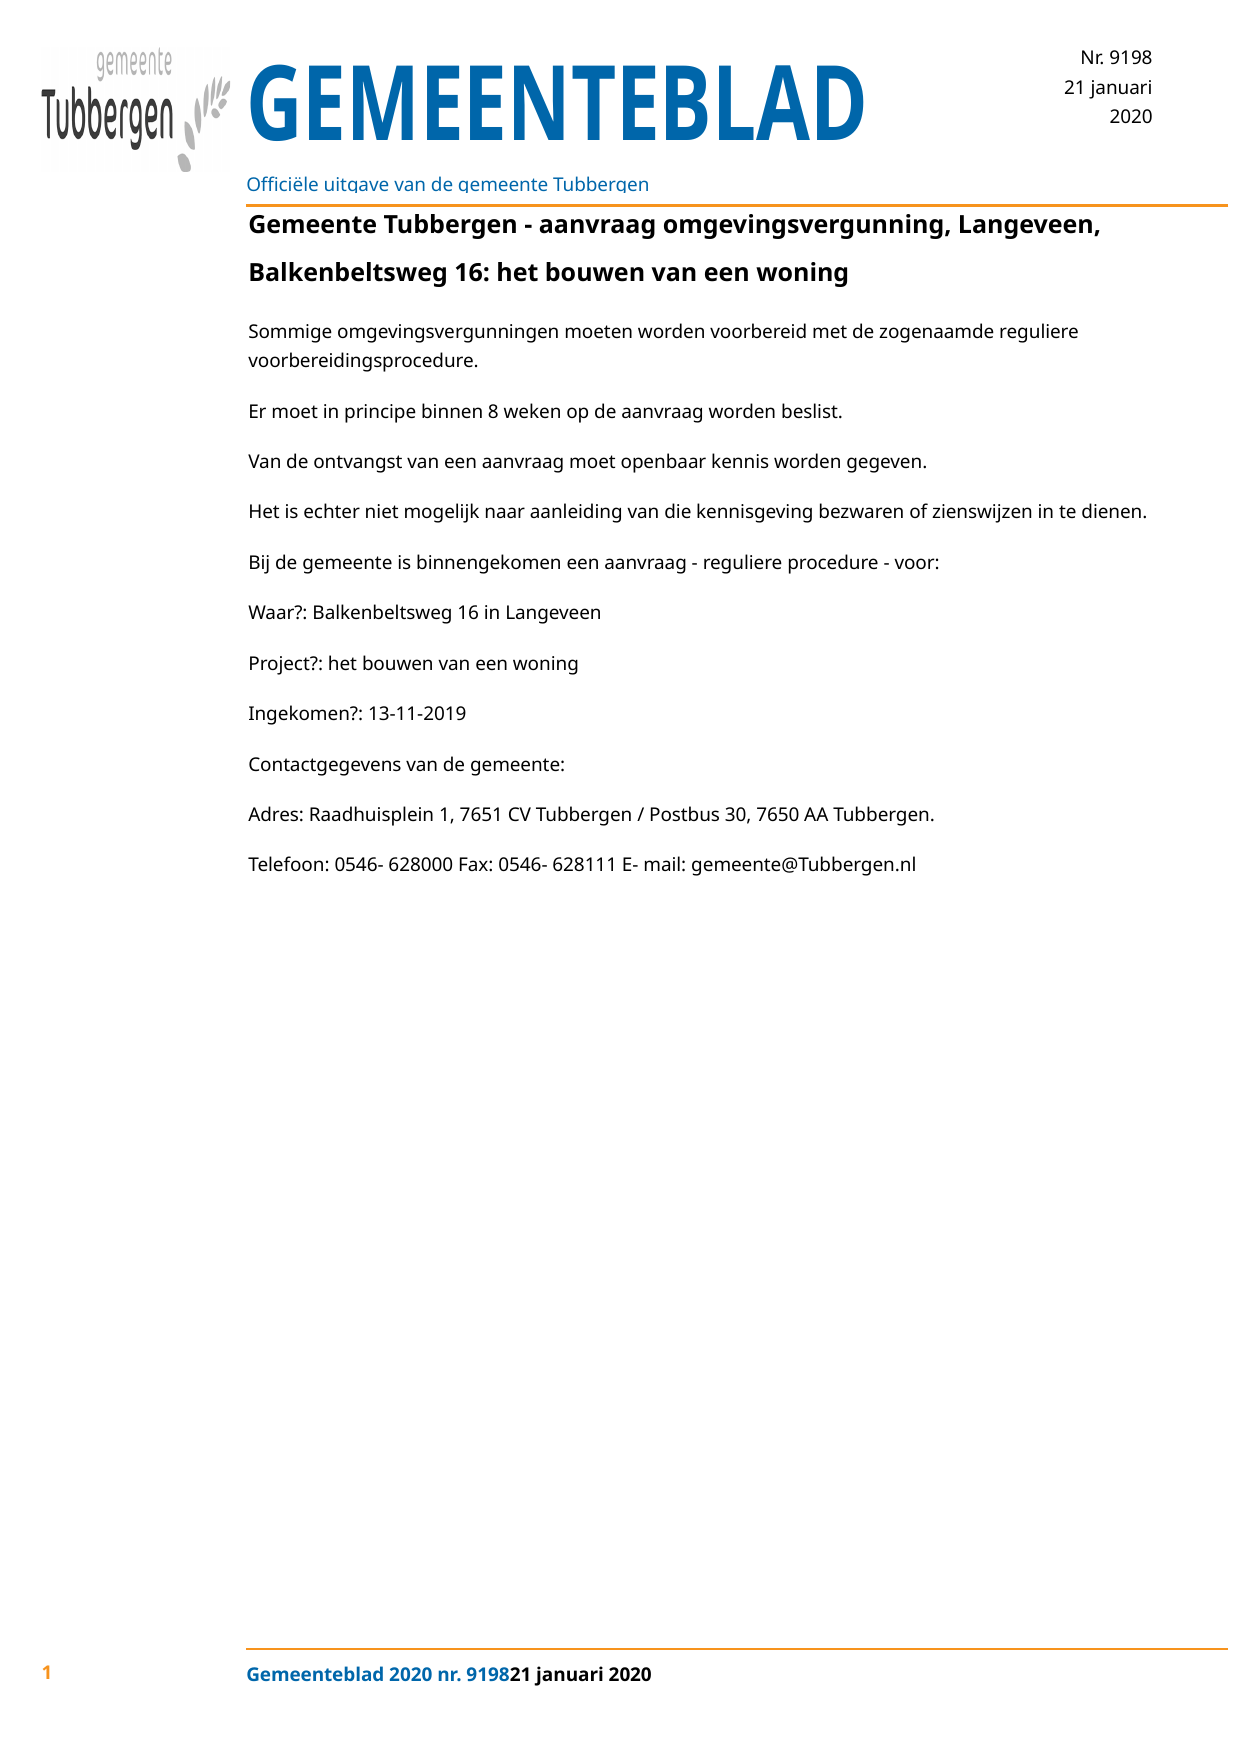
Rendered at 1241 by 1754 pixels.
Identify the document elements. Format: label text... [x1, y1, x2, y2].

text Er moet in principe binnen 8 weken op de aanvraag worden beslist. [248, 398, 1152, 424]
picture [41, 47, 231, 172]
text Het is echter niet mogelijk naar aanleiding van die kennisgeving bezwaren of zienswijzen in te dienen. [248, 499, 1152, 524]
text Ingekomen?: 13-11-2019 [248, 700, 1152, 726]
text Gemeente Tubbergen - aanvraag omgevingsvergunning, Langeveen, Balkenbeltsweg 16: het bouwen van een woning [248, 207, 1152, 288]
text Waar?: Balkenbeltsweg 16 in Langeveen [248, 599, 1152, 625]
text Bij de gemeente is binnengekomen een aanvraag - reguliere procedure - voor: [248, 549, 1152, 575]
text Telefoon: 0546- 628000 Fax: 0546- 628111 E- mail: gemeente@Tubbergen.nl [248, 852, 1152, 877]
text Sommige omgevingsvergunningen moeten worden voorbereid met de zogenaamde reguliere voorbereidingsprocedure. [248, 318, 1152, 373]
text Project?: het bouwen van een woning [248, 650, 1152, 676]
text Adres: Raadhuisplein 1, 7651 CV Tubbergen / Postbus 30, 7650 AA Tubbergen. [248, 801, 1152, 827]
text Van de ontvangst van een aanvraag moet openbaar kennis worden gegeven. [248, 448, 1152, 474]
text Contactgegevens van de gemeente: [248, 751, 1152, 777]
